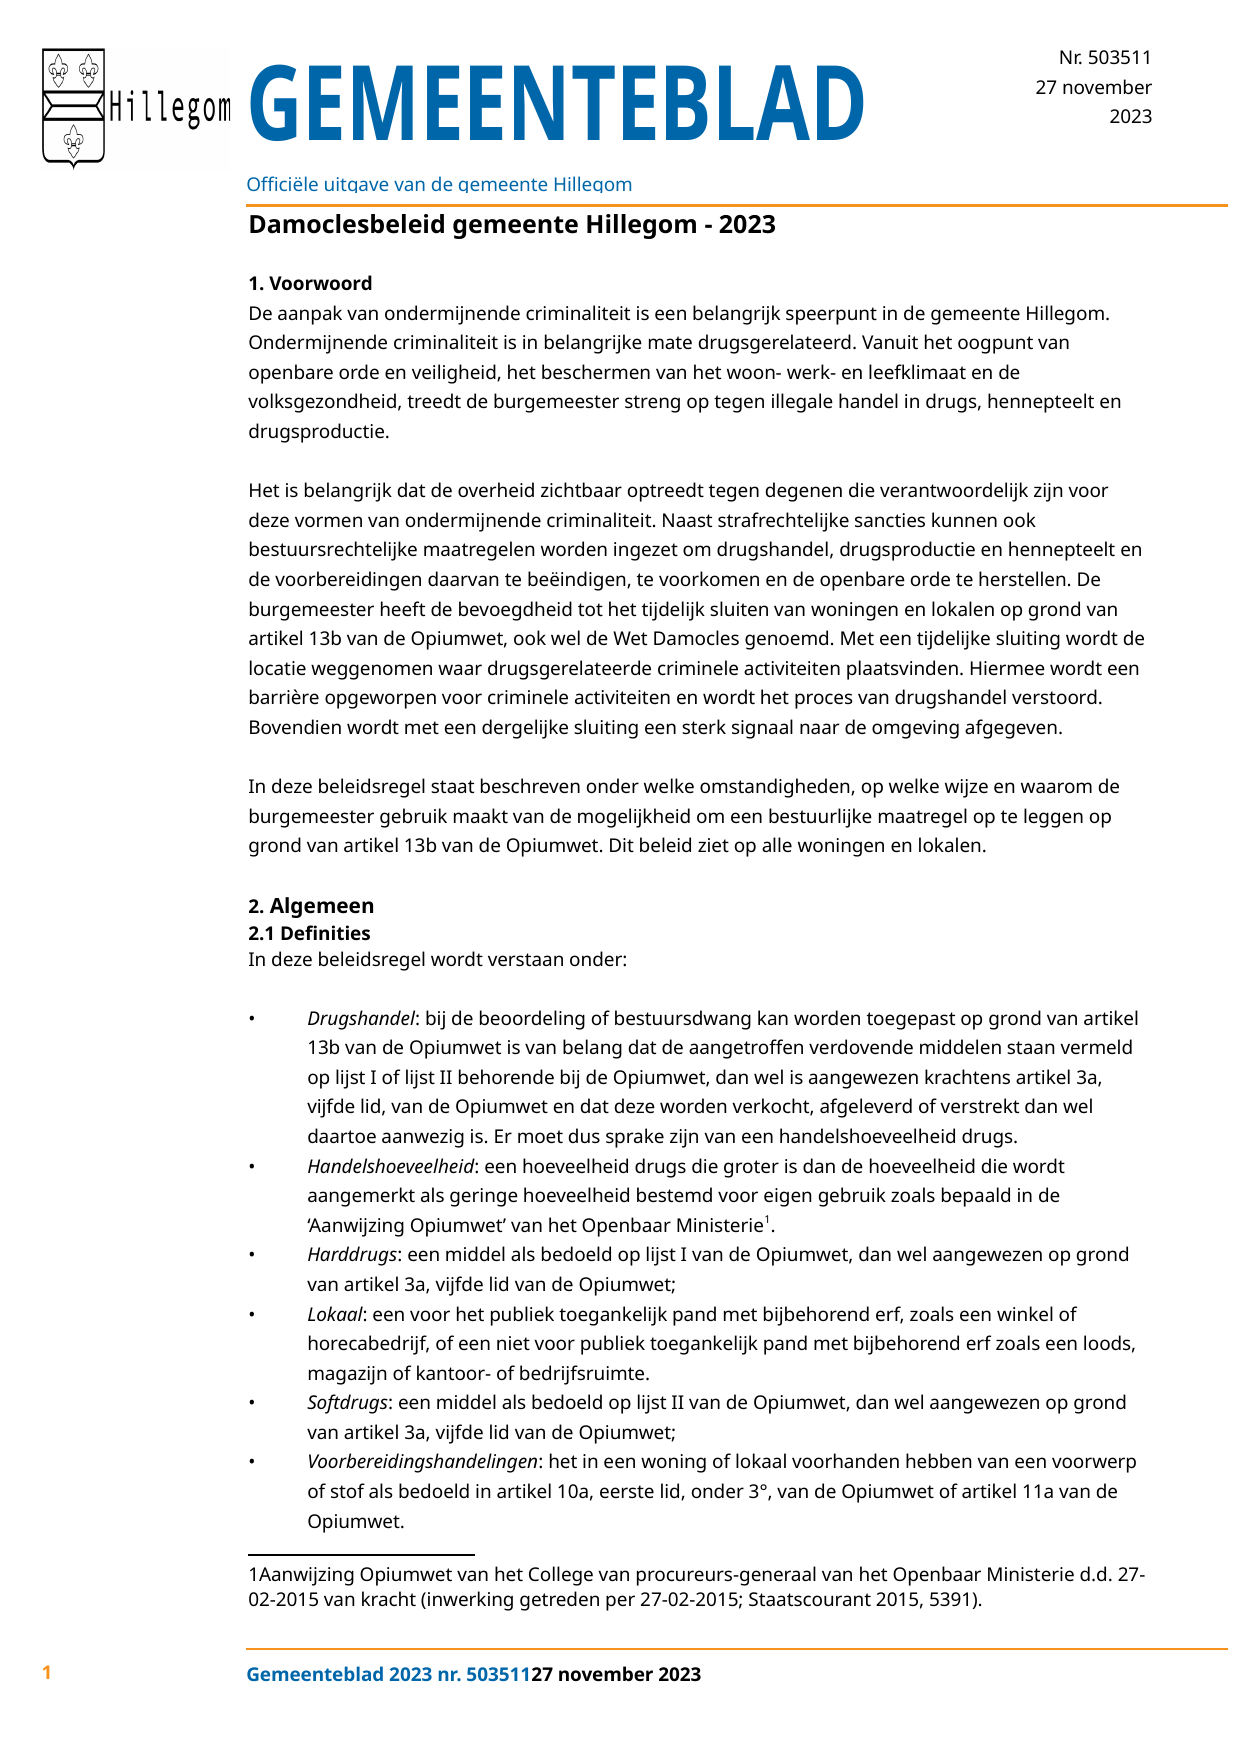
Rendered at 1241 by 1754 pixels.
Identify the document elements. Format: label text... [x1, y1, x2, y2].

text In deze beleidsregel wordt verstaan onder: [248, 946, 1152, 971]
list Lokaal: een voor het publiek toegankelijk pand met bijbehorend erf, zoals een winkel of horecabedrijf, of een niet voor publiek toegankelijk pand met bijbehorend erf zoals een loods, magazijn of kantoor- of bedrijfsruimte. [248, 1301, 1152, 1386]
list Aanwijzing Opiumwet van het College van procureurs-generaal van het Openbaar Ministerie d.d. 27-02-2015 van kracht (inwerking getreden per 27-02-2015; Staatscourant 2015, 5391). [248, 1561, 1152, 1612]
text 2.1 Definities [248, 920, 1152, 946]
text In deze beleidsregel staat beschreven onder welke omstandigheden, op welke wijze en waarom de burgemeester gebruik maakt van de mogelijkheid om een bestuurlijke maatregel op te leggen op grond van artikel 13b van de Opiumwet. Dit beleid ziet op alle woningen en lokalen. [248, 773, 1152, 858]
text 1. Voorwoord [248, 270, 1152, 296]
list Harddrugs: een middel als bedoeld op lijst I van de Opiumwet, dan wel aangewezen op grond van artikel 3a, vijfde lid van de Opiumwet; [248, 1242, 1152, 1297]
list Drugshandel: bij de beoordeling of bestuursdwang kan worden toegepast op grond van artikel 13b van de Opiumwet is van belang dat de aangetroffen verdovende middelen staan vermeld op lijst I of lijst II behorende bij de Opiumwet, dan wel is aangewezen krachtens artikel 3a, vijfde lid, van de Opiumwet en dat deze worden verkocht, afgeleverd of verstrekt dan wel daartoe aanwezig is. Er moet dus sprake zijn van een handelshoeveelheid drugs. [248, 1005, 1152, 1149]
text Damoclesbeleid gemeente Hillegom - 2023 [248, 207, 1152, 241]
picture [41, 47, 231, 172]
list Handelshoeveelheid: een hoeveelheid drugs die groter is dan de hoeveelheid die wordt aangemerkt als geringe hoeveelheid bestemd voor eigen gebruik zoals bepaald in de ‘Aanwijzing Opiumwet’ van het Openbaar Ministerie. [248, 1153, 1152, 1238]
text Het is belangrijk dat de overheid zichtbaar optreedt tegen degenen die verantwoordelijk zijn voor deze vormen van ondermijnende criminaliteit. Naast strafrechtelijke sancties kunnen ook bestuursrechtelijke maatregelen worden ingezet om drugshandel, drugsproductie en hennepteelt en de voorbereidingen daarvan te beëindigen, te voorkomen en de openbare orde te herstellen. De burgemeester heeft de bevoegdheid tot het tijdelijk sluiten van woningen en lokalen op grond van artikel 13b van de Opiumwet, ook wel de Wet Damocles genoemd. Met een tijdelijke sluiting wordt de locatie weggenomen waar drugsgerelateerde criminele activiteiten plaatsvinden. Hiermee wordt een barrière opgeworpen voor criminele activiteiten en wordt het proces van drugshandel verstoord. Bovendien wordt met een dergelijke sluiting een sterk signaal naar de omgeving afgegeven. [248, 477, 1152, 740]
text 2. Algemeen [248, 892, 1152, 920]
text De aanpak van ondermijnende criminaliteit is een belangrijk speerpunt in de gemeente Hillegom. Ondermijnende criminaliteit is in belangrijke mate drugsgerelateerd. Vanuit het oogpunt van openbare orde en veiligheid, het beschermen van het woon- werk- en leefklimaat en de volksgezondheid, treedt de burgemeester streng op tegen illegale handel in drugs, hennepteelt en drugsproductie. [248, 300, 1152, 444]
list Softdrugs: een middel als bedoeld op lijst II van de Opiumwet, dan wel aangewezen op grond van artikel 3a, vijfde lid van de Opiumwet; [248, 1389, 1152, 1445]
list Voorbereidingshandelingen: het in een woning of lokaal voorhanden hebben van een voorwerp of stof als bedoeld in artikel 10a, eerste lid, onder 3°, van de Opiumwet of artikel 11a van de Opiumwet. [248, 1449, 1152, 1533]
